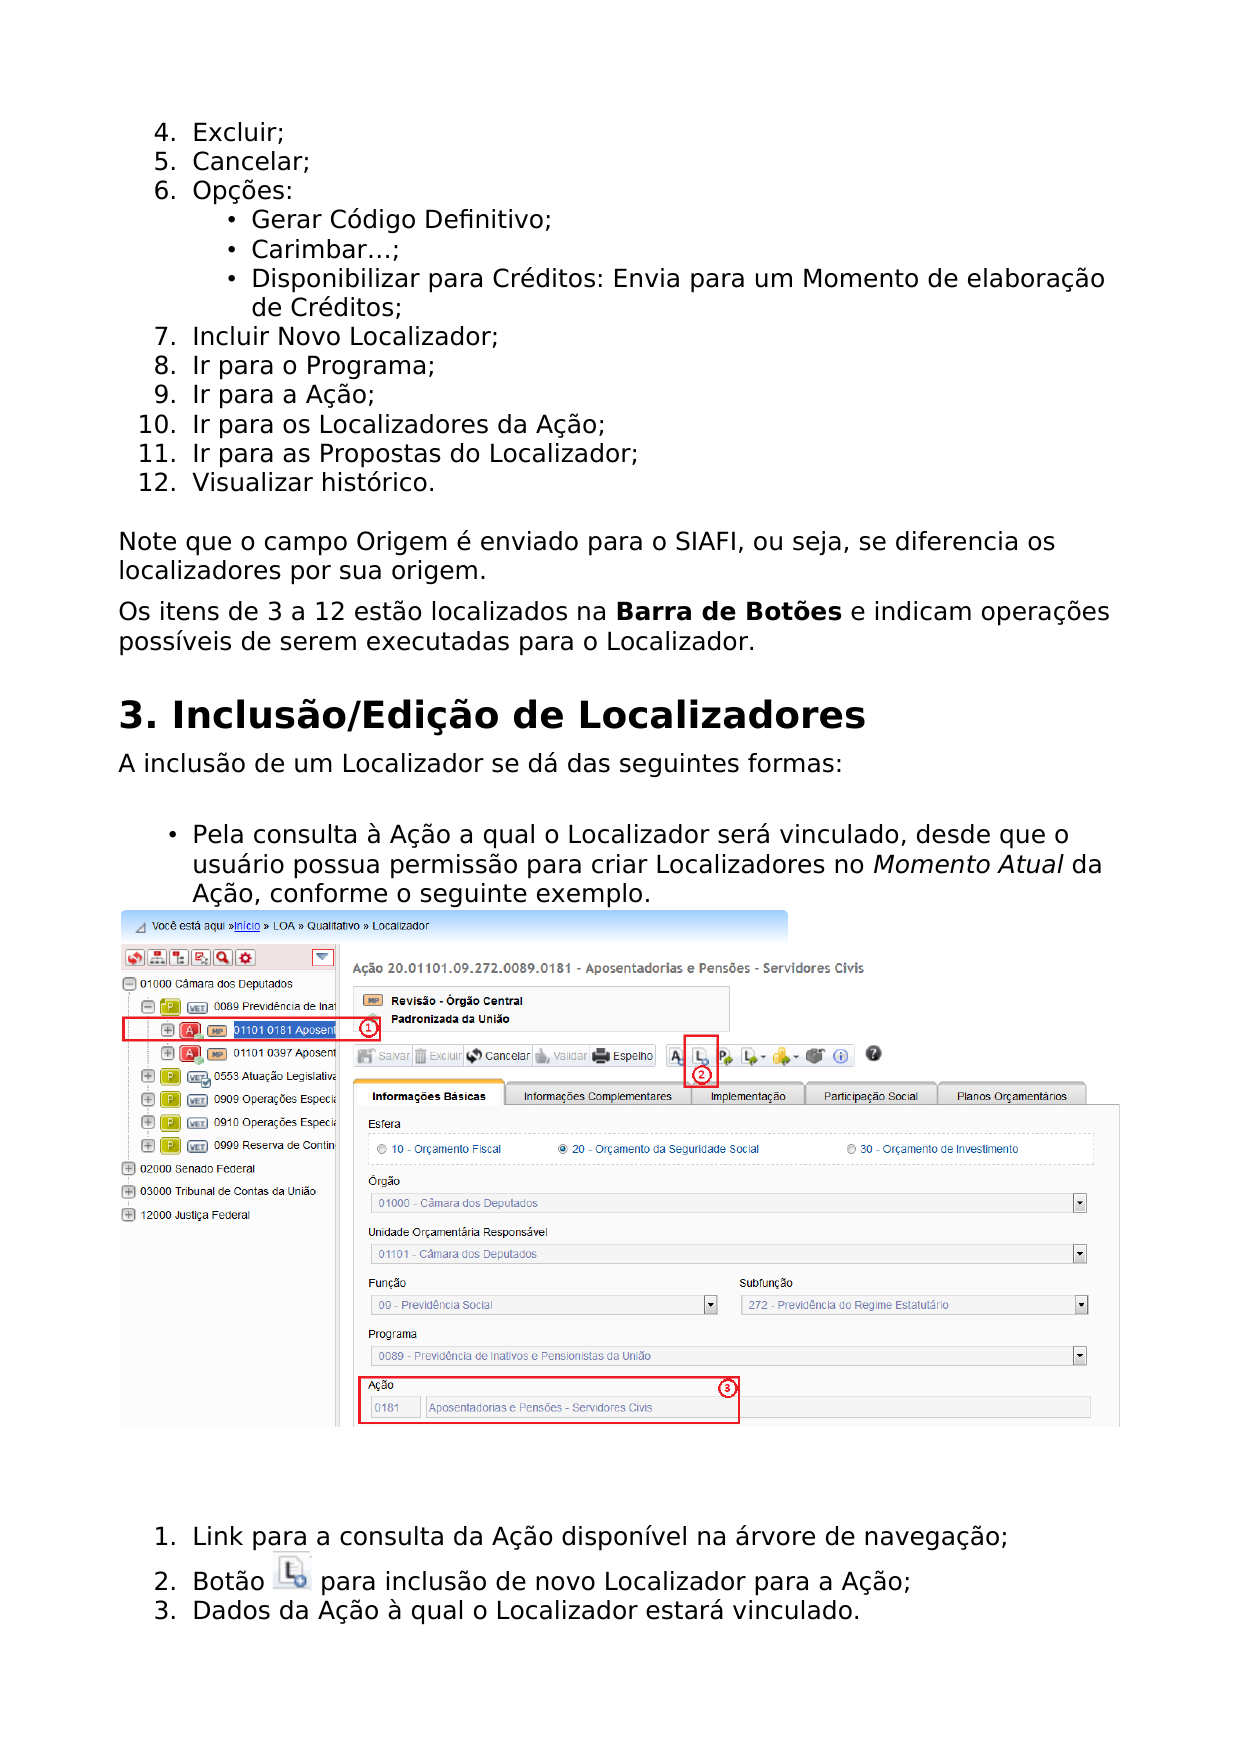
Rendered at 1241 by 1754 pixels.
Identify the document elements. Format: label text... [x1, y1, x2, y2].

list Ir para os Localizadores da Ação; [177, 410, 1122, 439]
picture [118, 908, 1123, 1451]
subtitle 3. Inclusão/Edição de Localizadores [118, 693, 1122, 737]
list Excluir; [177, 118, 1122, 147]
text Note que o campo Origem é enviado para o SIAFI, ou seja, se diferencia os localizadores por sua origem. [118, 527, 1122, 585]
text A inclusão de um Localizador se dá das seguintes formas: [118, 749, 1122, 779]
list Ir para o Programa; [177, 351, 1122, 381]
list Ir para as Propostas do Localizador; [177, 439, 1122, 468]
list Gerar Código Definitivo; [236, 206, 1122, 235]
list Cancelar; [177, 147, 1122, 176]
list Visualizar histórico. [177, 468, 1122, 497]
picture [272, 1551, 312, 1591]
list Pela consulta à Ação a qual o Localizador será vinculado, desde que o usuário possua permissão para criar Localizadores no Momento Atual da Ação, conforme o seguinte exemplo. [177, 821, 1122, 908]
list Incluir Novo Localizador; [177, 322, 1122, 351]
list Disponibilizar para Créditos: Envia para um Momento de elaboração de Créditos; [236, 264, 1122, 322]
list Link para a consulta da Ação disponível na árvore de navegação; [177, 1522, 1122, 1551]
list Carimbar…; [236, 235, 1122, 264]
list Ir para a Ação; [177, 381, 1122, 410]
list Opções: [177, 176, 1122, 206]
list Botão para inclusão de novo Localizador para a Ação; [177, 1551, 1122, 1596]
list Dados da Ação à qual o Localizador estará vinculado. [177, 1596, 1122, 1625]
text Os itens de 3 a 12 estão localizados na Barra de Botões e indicam operações possíveis de serem executadas para o Localizador. [118, 598, 1122, 656]
